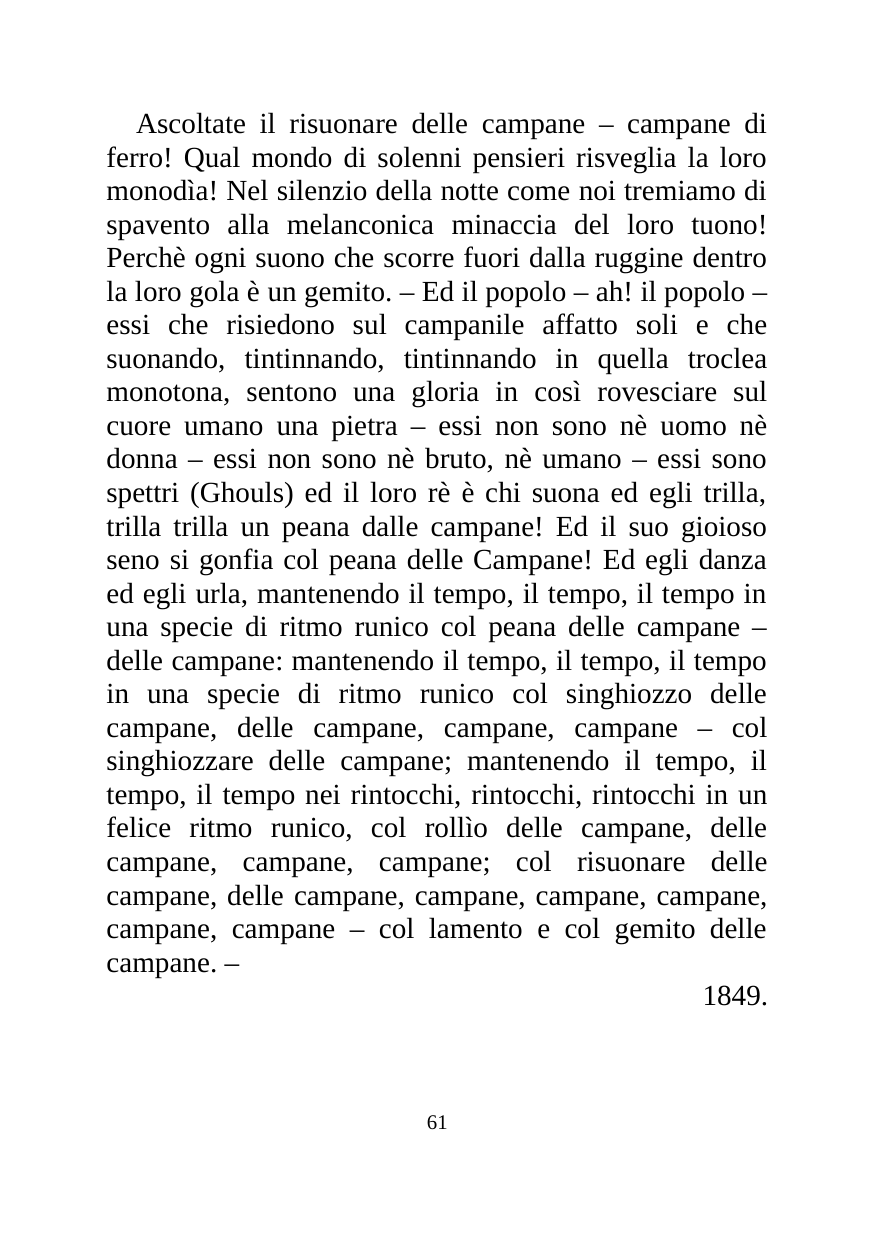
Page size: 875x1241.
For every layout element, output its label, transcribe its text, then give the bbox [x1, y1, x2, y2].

text Ascoltate il risuonare delle campane – campane di ferro! Qual mondo di solenni pensieri risveglia la loro monodìa! Nel silenzio della notte come noi tremiamo di spavento alla melanconica minaccia del loro tuono! Perchè ogni suono che scorre fuori dalla ruggine dentro la loro gola è un gemito. – Ed il popolo – ah! il popolo – essi che risiedono sul campanile affatto soli e che suonando, tintinnando, tintinnando in quella troclea monotona, sentono una gloria in così rovesciare sul cuore umano una pietra – essi non sono nè uomo nè donna – essi non sono nè bruto, nè umano – essi sono spettri (Ghouls) ed il loro rè è chi suona ed egli trilla, trilla trilla un peana dalle campane! Ed il suo gioioso seno si gonfia col peana delle Campane! Ed egli danza ed egli urla, mantenendo il tempo, il tempo, il tempo in una specie di ritmo runico col peana delle campane – delle campane: mantenendo il tempo, il tempo, il tempo in una specie di ritmo runico col singhiozzo delle campane, delle campane, campane, campane – col singhiozzare delle campane; mantenendo il tempo, il tempo, il tempo nei rintocchi, rintocchi, rintocchi in un felice ritmo runico, col rollìo delle campane, delle campane, campane, campane; col risuonare delle campane, delle campane, campane, campane, campane, campane, campane – col lamento e col gemito delle campane. – [106, 106, 768, 978]
text 1849. [106, 978, 768, 1012]
